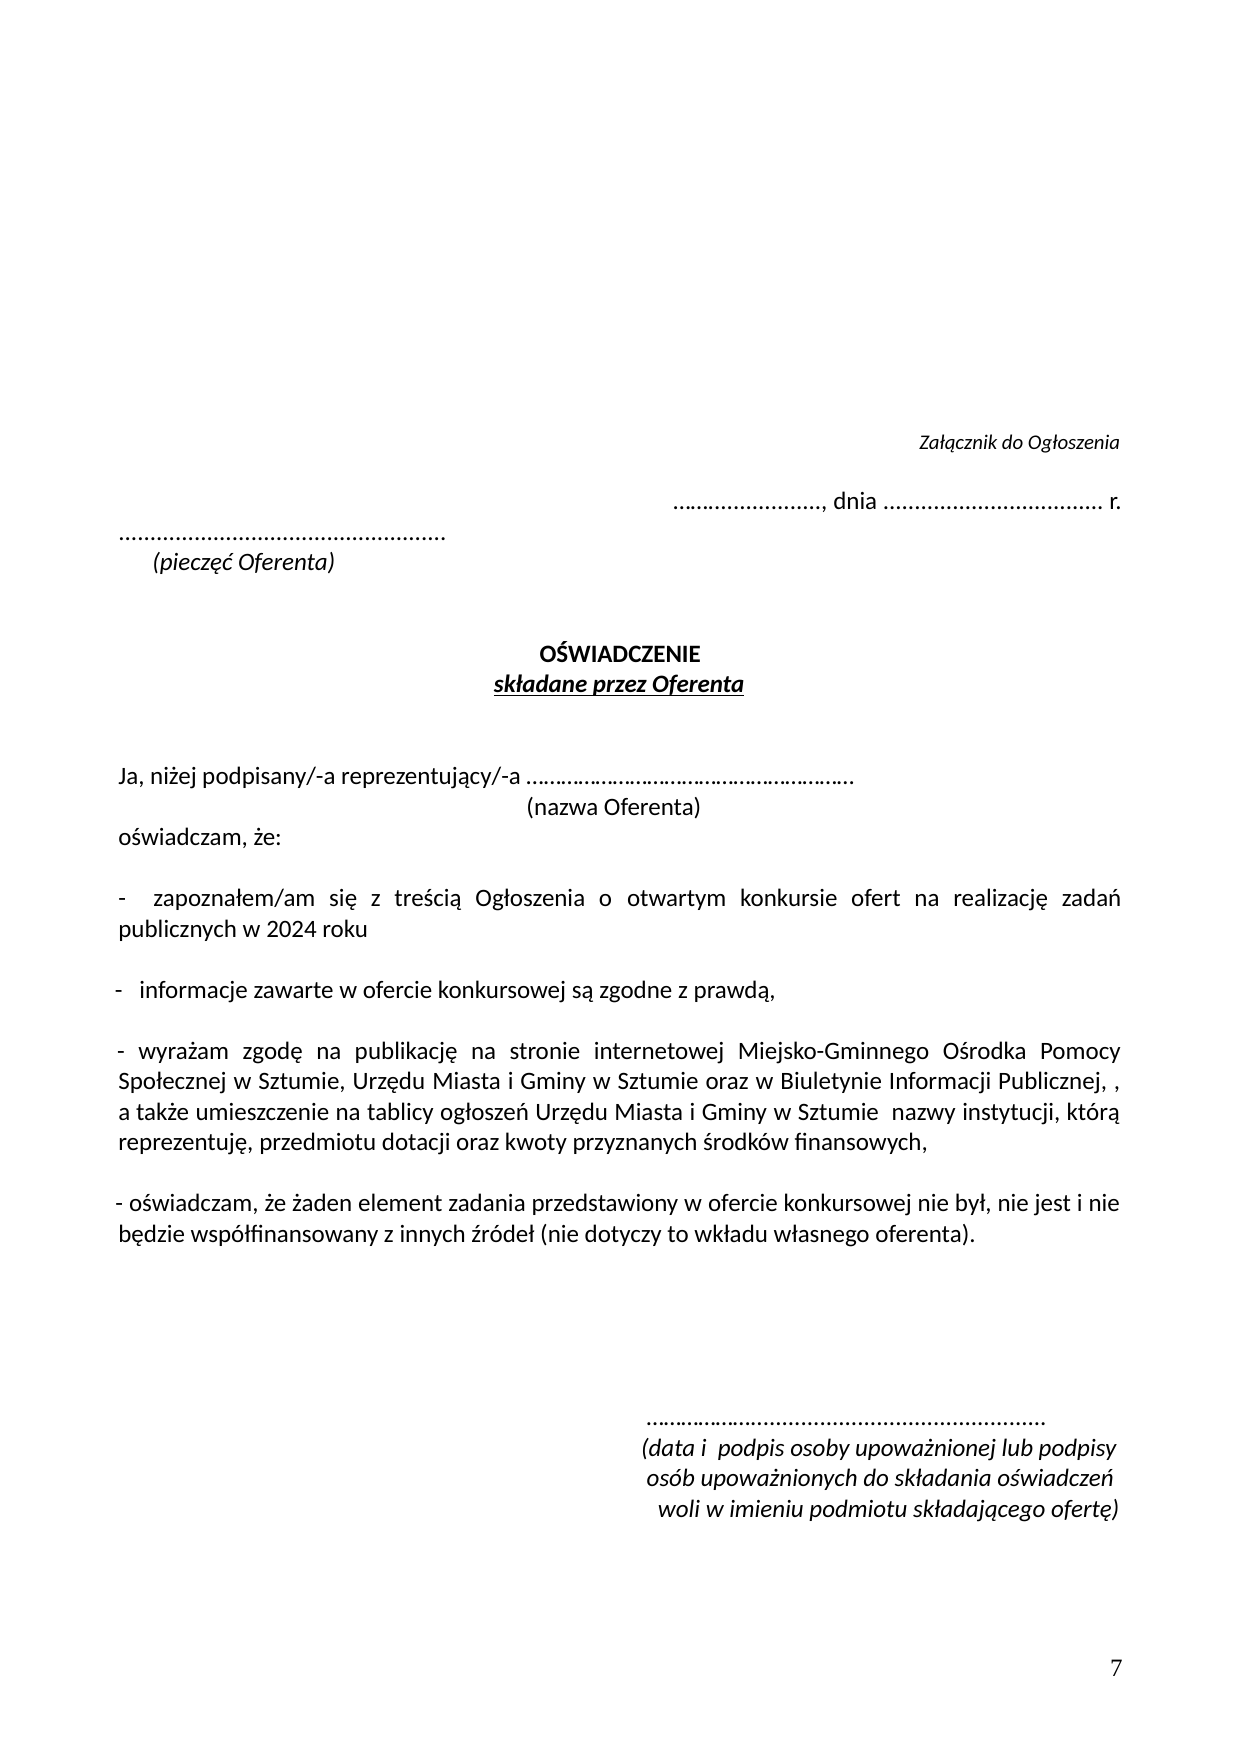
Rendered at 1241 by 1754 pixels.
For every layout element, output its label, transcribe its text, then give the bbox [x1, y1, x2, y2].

text (pieczęć Oferenta) [118, 547, 1122, 577]
text (data i podpis osoby upoważnionej lub podpisy [118, 1432, 1122, 1462]
text składane przez Oferenta [118, 669, 1122, 699]
text .................................................... [118, 516, 1122, 547]
text osób upoważnionych do składania oświadczeń [118, 1462, 1122, 1493]
text OŚWIADCZENIE [118, 638, 1122, 669]
text woli w imieniu podmiotu składającego ofertę) [118, 1493, 1122, 1523]
text oświadczam, że: [118, 821, 1122, 852]
text - wyrażam zgodę na publikację na stronie internetowej Miejsko-Gminnego Ośrodka Pomocy Społecznej w Sztumie, Urzędu Miasta i Gminy w Sztumie oraz w Biuletynie Informacji Publicznej, , a także umieszczenie na tablicy ogłoszeń Urzędu Miasta i Gminy w Sztumie nazwy instytucji, którą reprezentuję, przedmiotu dotacji oraz kwoty przyznanych środków finansowych, [103, 1035, 1122, 1157]
text ………………............................................... [118, 1401, 1122, 1432]
text - informacje zawarte w ofercie konkursowej są zgodne z prawdą, [103, 974, 1122, 1004]
text - oświadczam, że żaden element zadania przedstawiony w ofercie konkursowej nie był, nie jest i nie będzie współfinansowany z innych źródeł (nie dotyczy to wkładu własnego oferenta). [103, 1187, 1122, 1248]
text …….................., dnia ................................... r. [118, 486, 1122, 516]
text - zapoznałem/am się z treścią Ogłoszenia o otwartym konkursie ofert na realizację zadań publicznych w 2024 roku [118, 882, 1122, 943]
text Załącznik do Ogłoszenia [118, 429, 1122, 455]
text Ja, niżej podpisany/-a reprezentujący/-a ………………………………………………… (nazwa Oferenta) [118, 760, 1122, 821]
